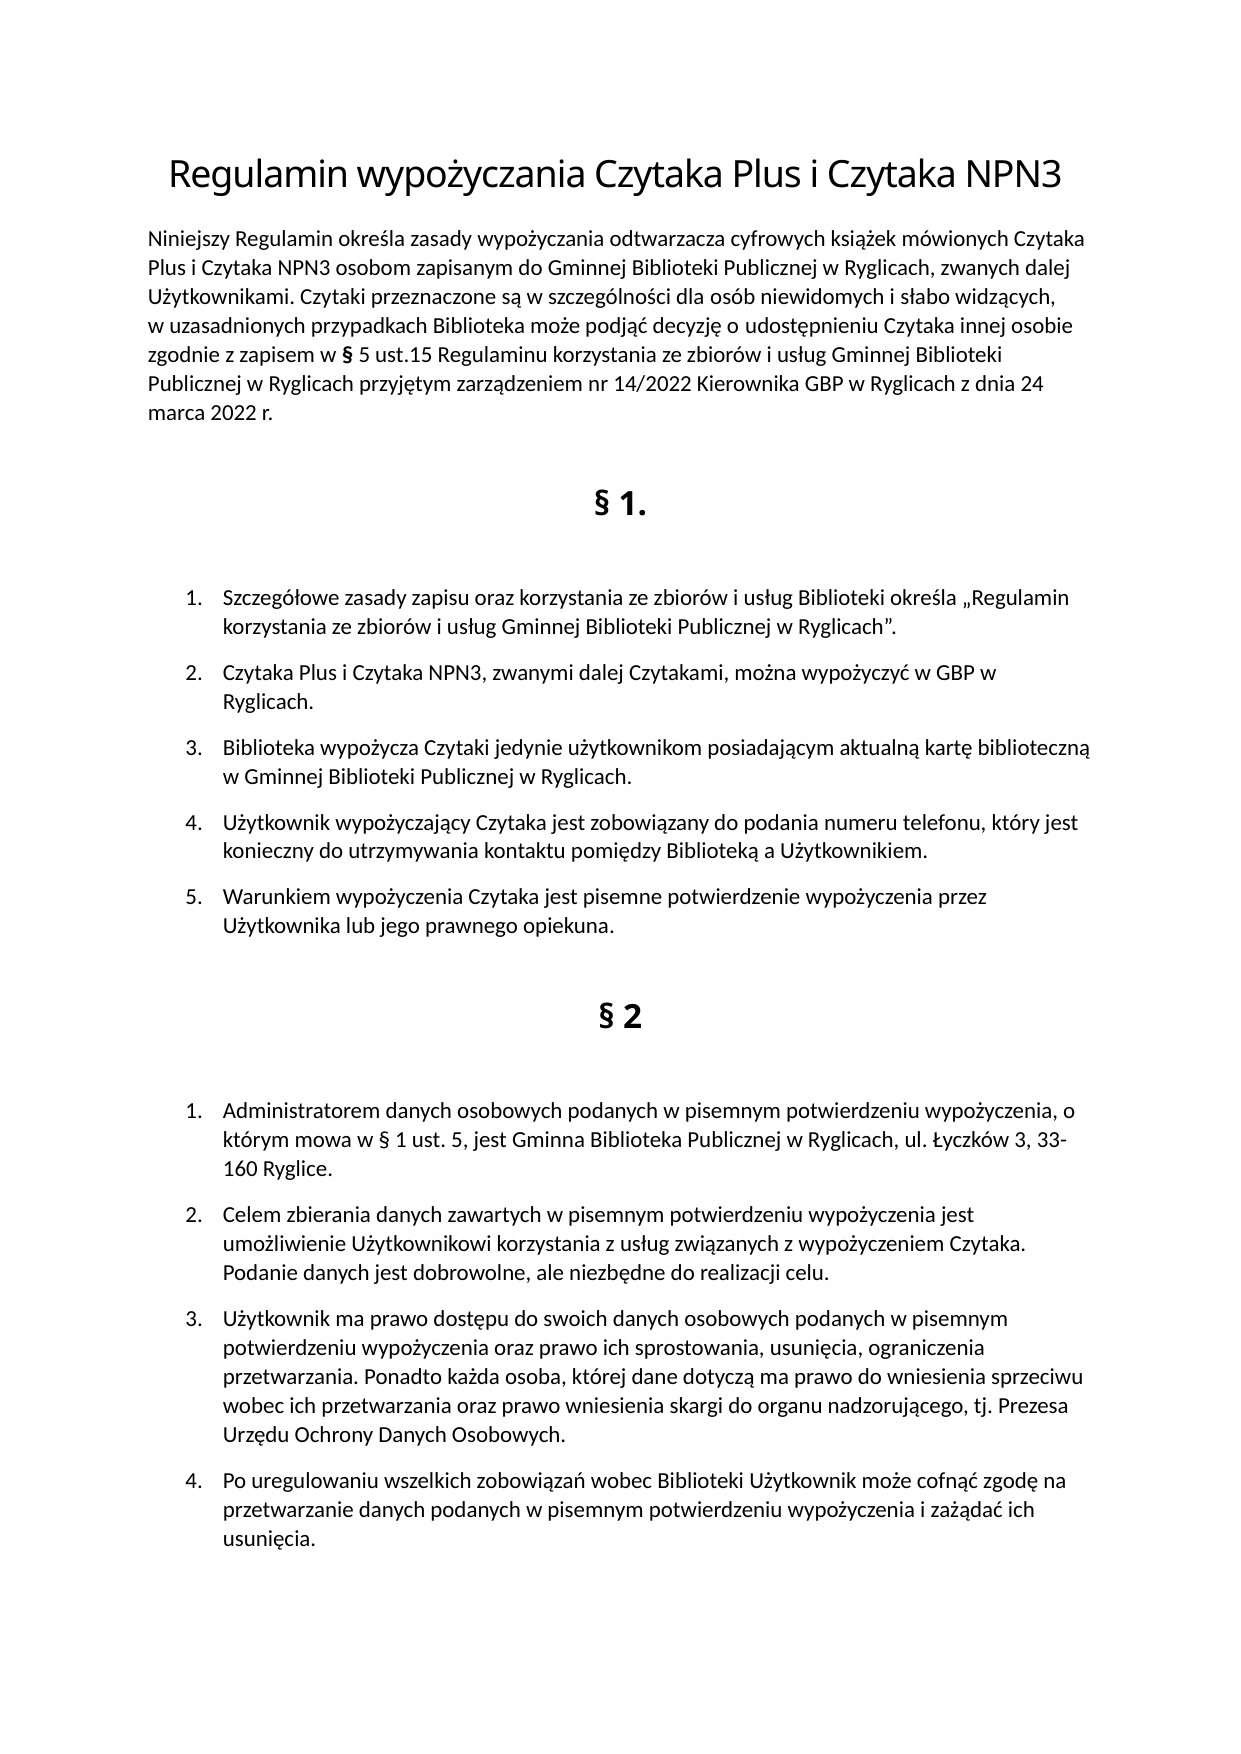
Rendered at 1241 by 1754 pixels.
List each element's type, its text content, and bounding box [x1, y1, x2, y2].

list Szczegółowe zasady zapisu oraz korzystania ze zbiorów i usług Biblioteki określa „Regulamin korzystania ze zbiorów i usług Gminnej Biblioteki Publicznej w Ryglicach”. [185, 583, 1093, 640]
list Biblioteka wypożycza Czytaki jedynie użytkownikom posiadającym aktualną kartę biblioteczną w Gminnej Biblioteki Publicznej w Ryglicach. [185, 733, 1093, 790]
list Użytkownik wypożyczający Czytaka jest zobowiązany do podania numeru telefonu, który jest konieczny do utrzymywania kontaktu pomiędzy Biblioteką a Użytkownikiem. [185, 808, 1093, 865]
list Po uregulowaniu wszelkich zobowiązań wobec Biblioteki Użytkownik może cofnąć zgodę na przetwarzanie danych podanych w pisemnym potwierdzeniu wypożyczenia i zażądać ich usunięcia. [185, 1466, 1093, 1552]
text Niniejszy Regulamin określa zasady wypożyczania odtwarzacza cyfrowych książek mówionych Czytaka Plus i Czytaka NPN3 osobom zapisanym do Gminnej Biblioteki Publicznej w Ryglicach, zwanych dalej Użytkownikami. Czytaki przeznaczone są w szczególności dla osób niewidomych i słabo widzących, w uzasadnionych przypadkach Biblioteka może podjąć decyzję o udostępnieniu Czytaka innej osobie zgodnie z zapisem w § 5 ust.15 Regulaminu korzystania ze zbiorów i usług Gminnej Biblioteki Publicznej w Ryglicach przyjętym zarządzeniem nr 14/2022 Kierownika GBP w Ryglicach z dnia 24 marca 2022 r. [148, 224, 1093, 427]
list Celem zbierania danych zawartych w pisemnym potwierdzeniu wypożyczenia jest umożliwienie Użytkownikowi korzystania z usług związanych z wypożyczeniem Czytaka. Podanie danych jest dobrowolne, ale niezbędne do realizacji celu. [185, 1200, 1093, 1286]
text Regulamin wypożyczania Czytaka Plus i Czytaka NPN3 [148, 148, 1093, 199]
list Administratorem danych osobowych podanych w pisemnym potwierdzeniu wypożyczenia, o którym mowa w § 1 ust. 5, jest Gminna Biblioteka Publicznej w Ryglicach, ul. Łyczków 3, 33-160 Ryglice. [185, 1096, 1093, 1182]
list Użytkownik ma prawo dostępu do swoich danych osobowych podanych w pisemnym potwierdzeniu wypożyczenia oraz prawo ich sprostowania, usunięcia, ograniczenia przetwarzania. Ponadto każda osoba, której dane dotyczą ma prawo do wniesienia sprzeciwu wobec ich przetwarzania oraz prawo wniesienia skargi do organu nadzorującego, tj. Prezesa Urzędu Ochrony Danych Osobowych. [185, 1304, 1093, 1448]
subtitle § 2 [148, 993, 1093, 1038]
list Warunkiem wypożyczenia Czytaka jest pisemne potwierdzenie wypożyczenia przez Użytkownika lub jego prawnego opiekuna. [185, 882, 1093, 939]
list Czytaka Plus i Czytaka NPN3, zwanymi dalej Czytakami, można wypożyczyć w GBP w Ryglicach. [185, 658, 1093, 715]
subtitle § 1. [148, 480, 1093, 525]
